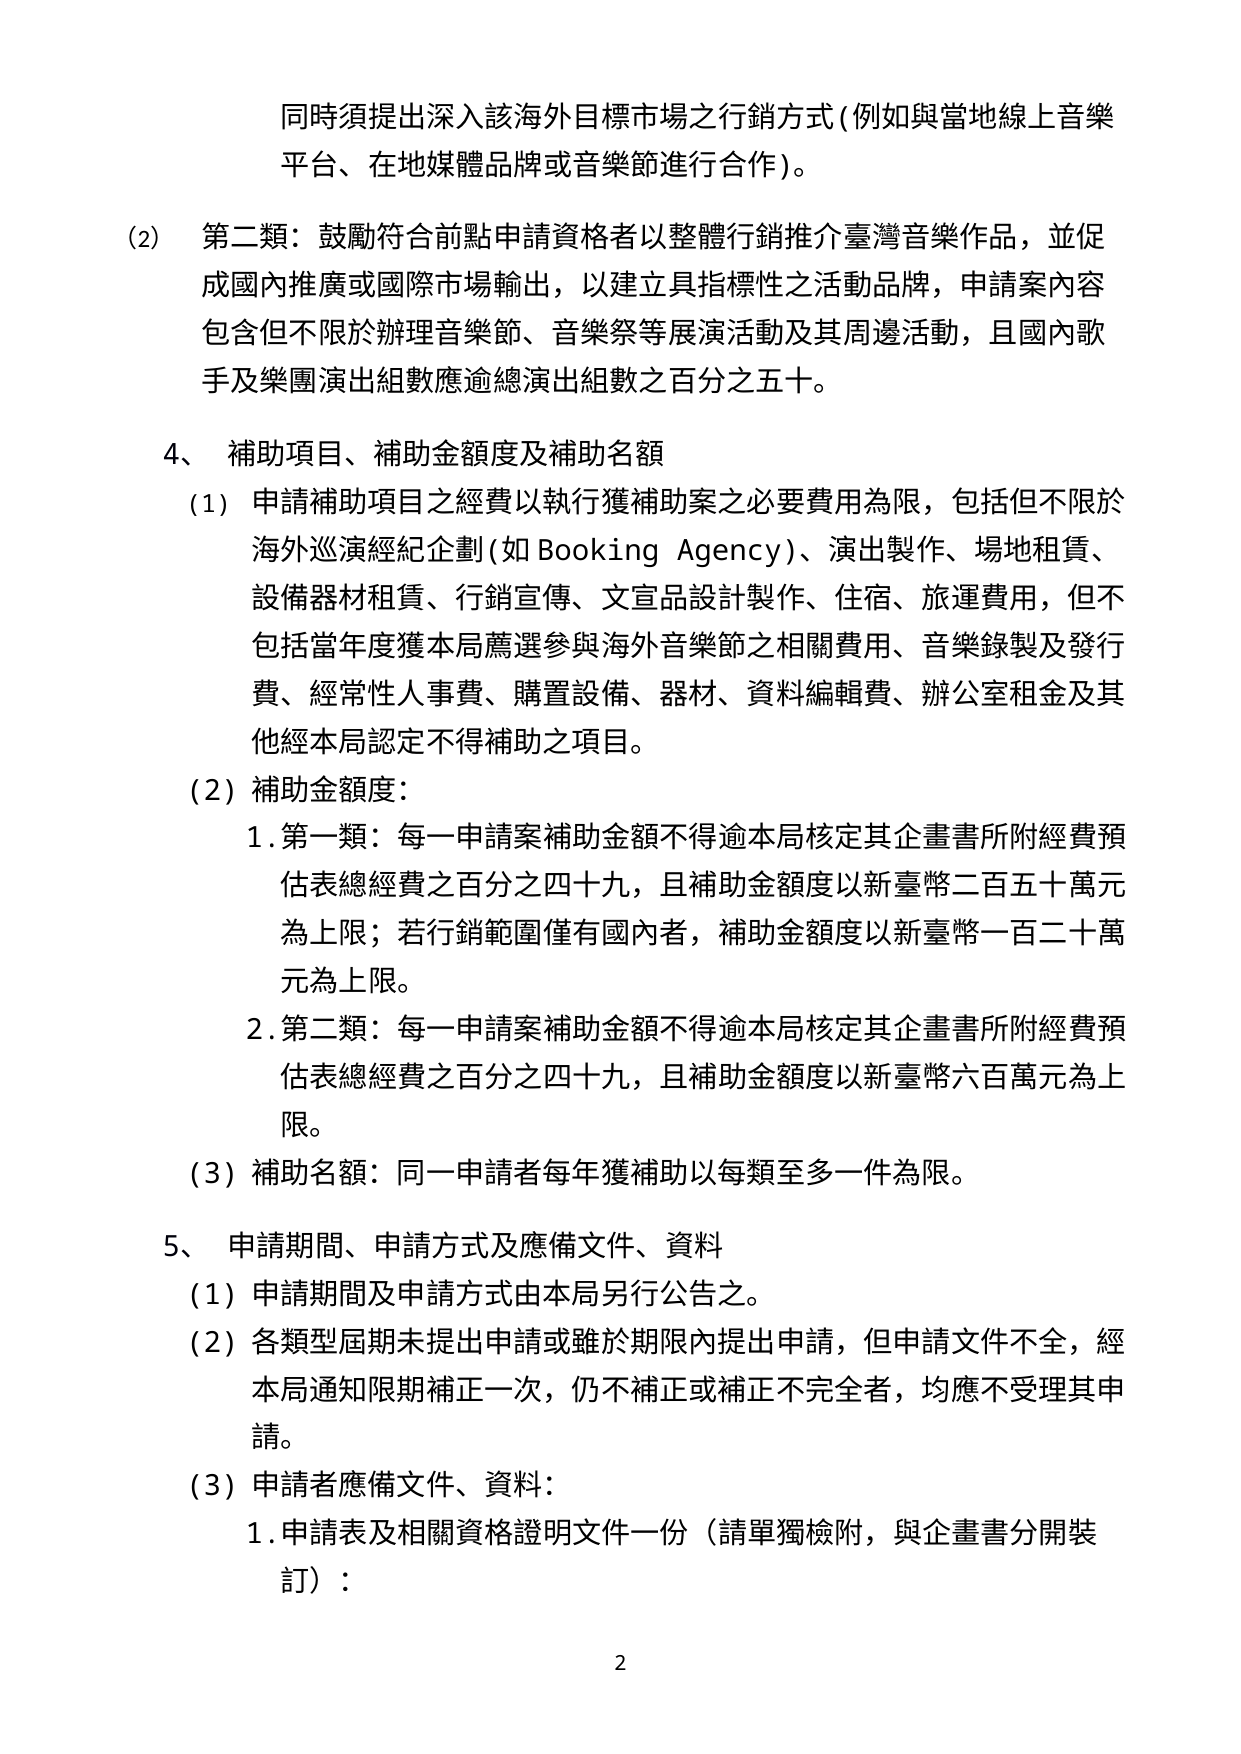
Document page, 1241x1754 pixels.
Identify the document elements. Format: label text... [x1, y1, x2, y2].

list 申請補助項目之經費以執行獲補助案之必要費用為限，包括但不限於海外巡演經紀企劃(如Booking Agency)、演出製作、場地租賃、設備器材租賃、行銷宣傳、文宣品設計製作、住宿、旅運費用，但不包括當年度獲本局薦選參與海外音樂節之相關費用、音樂錄製及發行費、經常性人事費、購置設備、器材、資料編輯費、辦公室租金及其他經本局認定不得補助之項目。 [186, 474, 1128, 762]
list 第二類：每一申請案補助金額不得逾本局核定其企畫書所附經費預估表總經費之百分之四十九，且補助金額度以新臺幣六百萬元為上限。 [162, 1001, 1128, 1145]
list 申請期間及申請方式由本局另行公告之。 [186, 1266, 1128, 1314]
list 申請表及相關資格證明文件一份（請單獨檢附，與企畫書分開裝訂）： [162, 1505, 1128, 1601]
list 申請期間、申請方式及應備文件、資料 [162, 1218, 1128, 1266]
list 行銷範圍包含海外地區者，應針對欲拓展之海外地區詳細規劃相關行銷宣傳作法，並提出具體效益，且以親赴為原則；如因不可抗力因素影響無法親赴海外者，除規劃新媒體或行動媒體之宣傳計畫外，同時須提出深入該海外目標市場之行銷方式(例如與當地線上音樂平台、在地媒體品牌或音樂節進行合作)。 [162, 89, 1128, 184]
list 第二類：鼓勵符合前點申請資格者以整體行銷推介臺灣音樂作品，並促成國內推廣或國際市場輸出，以建立具指標性之活動品牌，申請案內容包含但不限於辦理音樂節、音樂祭等展演活動及其周邊活動，且國內歌手及樂團演出組數應逾總演出組數之百分之五十。 [112, 209, 1128, 401]
list 補助金額度： [186, 762, 1128, 809]
list 補助項目、補助金額度及補助名額 [162, 426, 1128, 474]
list 申請者應備文件、資料： [186, 1457, 1128, 1505]
list 各類型屆期未提出申請或雖於期限內提出申請，但申請文件不全，經本局通知限期補正一次，仍不補正或補正不完全者，均應不受理其申請。 [186, 1314, 1128, 1457]
list 補助名額：同一申請者每年獲補助以每類至多一件為限。 [186, 1145, 1128, 1193]
list 第一類：每一申請案補助金額不得逾本局核定其企畫書所附經費預估表總經費之百分之四十九，且補助金額度以新臺幣二百五十萬元為上限；若行銷範圍僅有國內者，補助金額度以新臺幣一百二十萬元為上限。 [162, 809, 1128, 1001]
